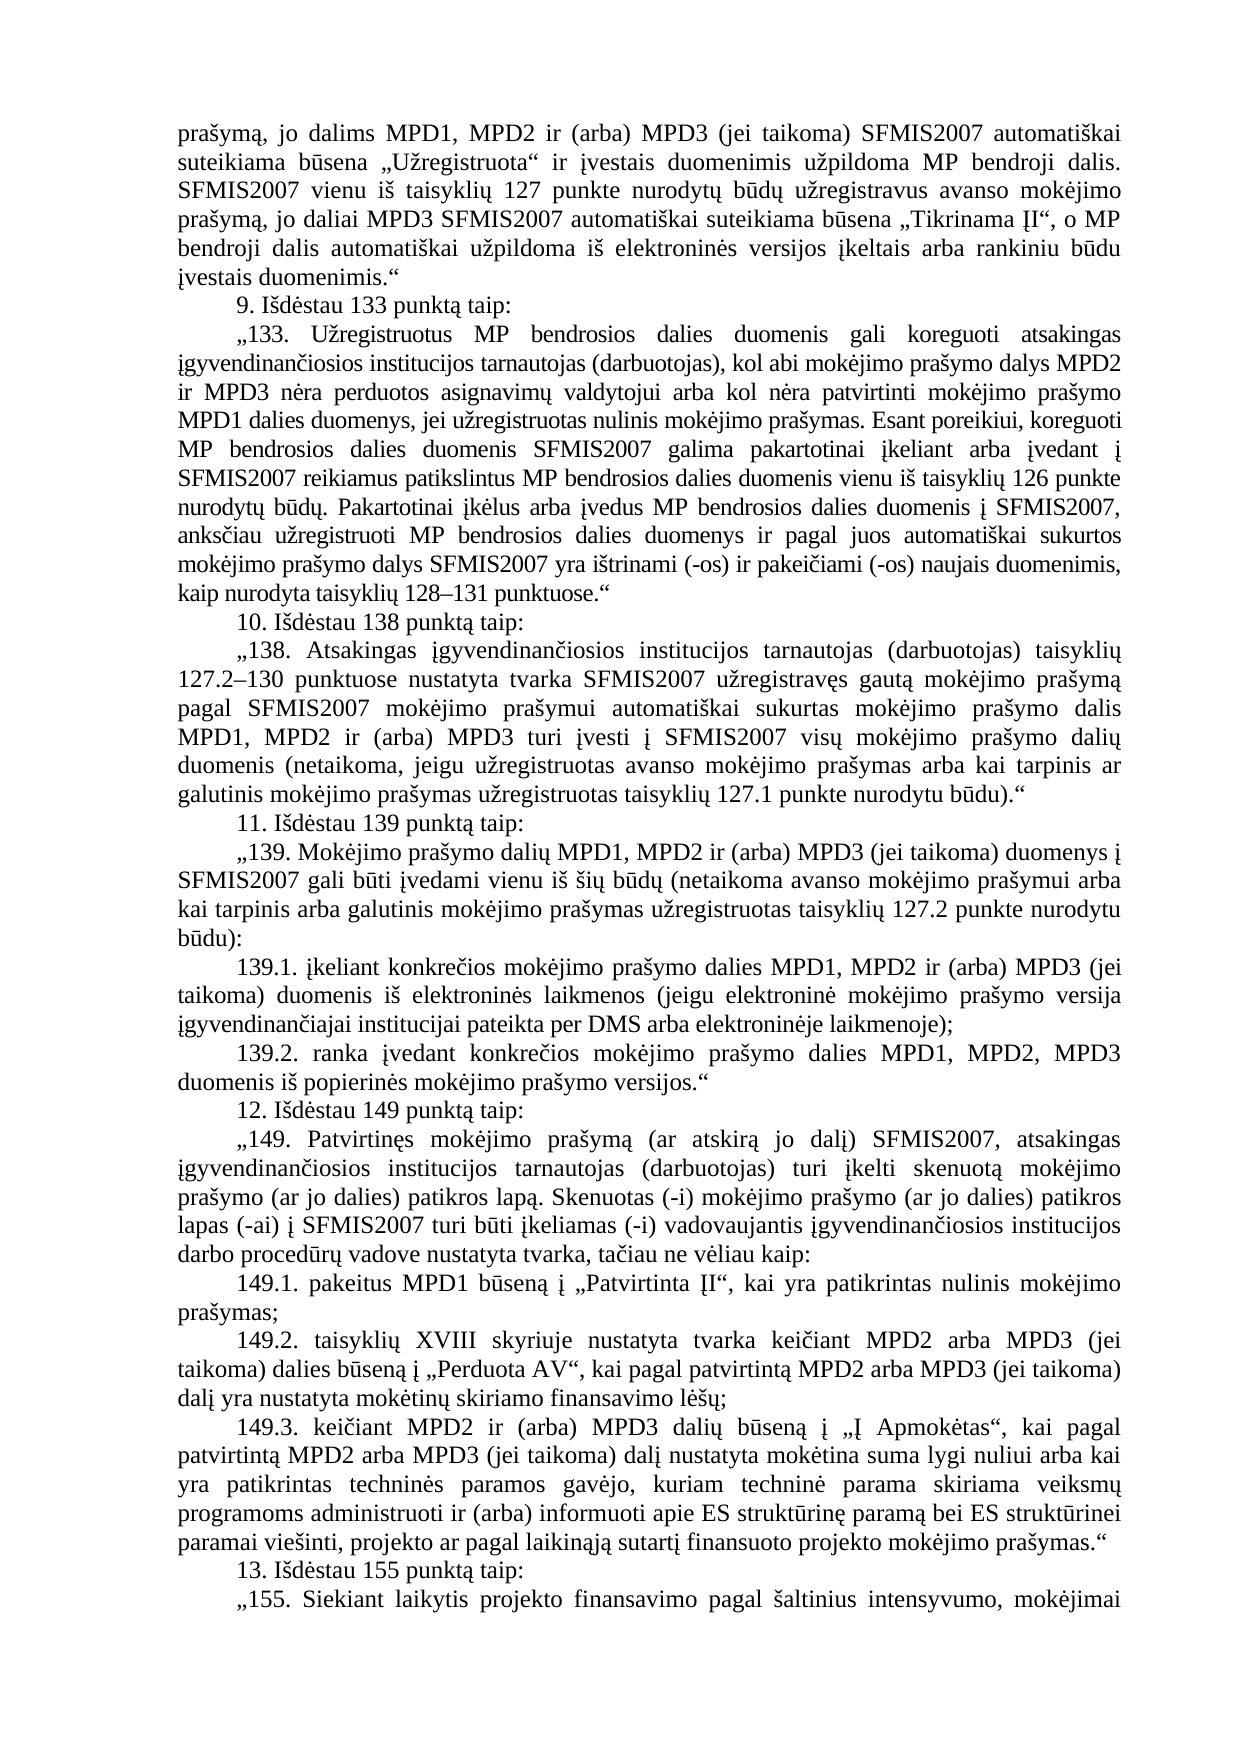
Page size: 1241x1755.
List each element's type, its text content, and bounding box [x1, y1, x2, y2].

text 12. Išdėstau 149 punktą taip: [177, 1096, 1122, 1124]
text 139.2. ranka įvedant konkrečios mokėjimo prašymo dalies MPD1, MPD2, MPD3 duomenis iš popierinės mokėjimo prašymo versijos.“ [177, 1038, 1122, 1096]
text „149. Patvirtinęs mokėjimo prašymą (ar atskirą jo dalį) SFMIS2007, atsakingas įgyvendinančiosios institucijos tarnautojas (darbuotojas) turi įkelti skenuotą mokėjimo prašymo (ar jo dalies) patikros lapą. Skenuotas (-i) mokėjimo prašymo (ar jo dalies) patikros lapas (-ai) į SFMIS2007 turi būti įkeliamas (-i) vadovaujantis įgyvendinančiosios institucijos darbo procedūrų vadove nustatyta tvarka, tačiau ne vėliau kaip: [177, 1124, 1122, 1268]
text 139.1. įkeliant konkrečios mokėjimo prašymo dalies MPD1, MPD2 ir (arba) MPD3 (jei taikoma) duomenis iš elektroninės laikmenos (jeigu elektroninė mokėjimo prašymo versija įgyvendinančiajai institucijai pateikta per DMS arba elektroninėje laikmenoje); [177, 952, 1122, 1038]
text 9. Išdėstau 133 punktą taip: [177, 291, 1122, 319]
text „138. Atsakingas įgyvendinančiosios institucijos tarnautojas (darbuotojas) taisyklių 127.2–130 punktuose nustatyta tvarka SFMIS2007 užregistravęs gautą mokėjimo prašymą pagal SFMIS2007 mokėjimo prašymui automatiškai sukurtas mokėjimo prašymo dalis MPD1, MPD2 ir (arba) MPD3 turi įvesti į SFMIS2007 visų mokėjimo prašymo dalių duomenis (netaikoma, jeigu užregistruotas avanso mokėjimo prašymas arba kai tarpinis ar galutinis mokėjimo prašymas užregistruotas taisyklių 127.1 punkte nurodytu būdu).“ [177, 636, 1122, 808]
text „133. Užregistruotus MP bendrosios dalies duomenis gali koreguoti atsakingas įgyvendinančiosios institucijos tarnautojas (darbuotojas), kol abi mokėjimo prašymo dalys MPD2 ir MPD3 nėra perduotos asignavimų valdytojui arba kol nėra patvirtinti mokėjimo prašymo MPD1 dalies duomenys, jei užregistruotas nulinis mokėjimo prašymas. Esant poreikiui, koreguoti MP bendrosios dalies duomenis SFMIS2007 galima pakartotinai įkeliant arba įvedant į SFMIS2007 reikiamus patikslintus MP bendrosios dalies duomenis vienu iš taisyklių 126 punkte nurodytų būdų. Pakartotinai įkėlus arba įvedus MP bendrosios dalies duomenis į SFMIS2007, anksčiau užregistruoti MP bendrosios dalies duomenys ir pagal juos automatiškai sukurtos mokėjimo prašymo dalys SFMIS2007 yra ištrinami (-os) ir pakeičiami (-os) naujais duomenimis, kaip nurodyta taisyklių 128–131 punktuose.“ [177, 319, 1122, 607]
text 149.2. taisyklių XVIII skyriuje nustatyta tvarka keičiant MPD2 arba MPD3 (jei taikoma) dalies būseną į „Perduota AV“, kai pagal patvirtintą MPD2 arba MPD3 (jei taikoma) dalį yra nustatyta mokėtinų skiriamo finansavimo lėšų; [177, 1326, 1122, 1412]
text 10. Išdėstau 138 punktą taip: [177, 607, 1122, 636]
text prašymą, jo dalims MPD1, MPD2 ir (arba) MPD3 (jei taikoma) SFMIS2007 automatiškai suteikiama būsena „Užregistruota“ ir įvestais duomenimis užpildoma MP bendroji dalis. SFMIS2007 vienu iš taisyklių 127 punkte nurodytų būdų užregistravus avanso mokėjimo prašymą, jo daliai MPD3 SFMIS2007 automatiškai suteikiama būsena „Tikrinama ĮI“, o MP bendroji dalis automatiškai užpildoma iš elektroninės versijos įkeltais arba rankiniu būdu įvestais duomenimis.“ [177, 118, 1122, 291]
text 11. Išdėstau 139 punktą taip: [177, 808, 1122, 837]
text 149.1. pakeitus MPD1 būseną į „Patvirtinta ĮI“, kai yra patikrintas nulinis mokėjimo prašymas; [177, 1268, 1122, 1326]
text 13. Išdėstau 155 punktą taip: [177, 1556, 1122, 1584]
text „155. Siekiant laikytis projekto finansavimo pagal šaltinius intensyvumo, mokėjimai [177, 1584, 1122, 1613]
text 149.3. keičiant MPD2 ir (arba) MPD3 dalių būseną į „Į Apmokėtas“, kai pagal patvirtintą MPD2 arba MPD3 (jei taikoma) dalį nustatyta mokėtina suma lygi nuliui arba kai yra patikrintas techninės paramos gavėjo, kuriam techninė parama skiriama veiksmų programoms administruoti ir (arba) informuoti apie ES struktūrinę paramą bei ES struktūrinei paramai viešinti, projekto ar pagal laikinąją sutartį finansuoto projekto mokėjimo prašymas.“ [177, 1412, 1122, 1556]
text „139. Mokėjimo prašymo dalių MPD1, MPD2 ir (arba) MPD3 (jei taikoma) duomenys į SFMIS2007 gali būti įvedami vienu iš šių būdų (netaikoma avanso mokėjimo prašymui arba kai tarpinis arba galutinis mokėjimo prašymas užregistruotas taisyklių 127.2 punkte nurodytu būdu): [177, 837, 1122, 952]
